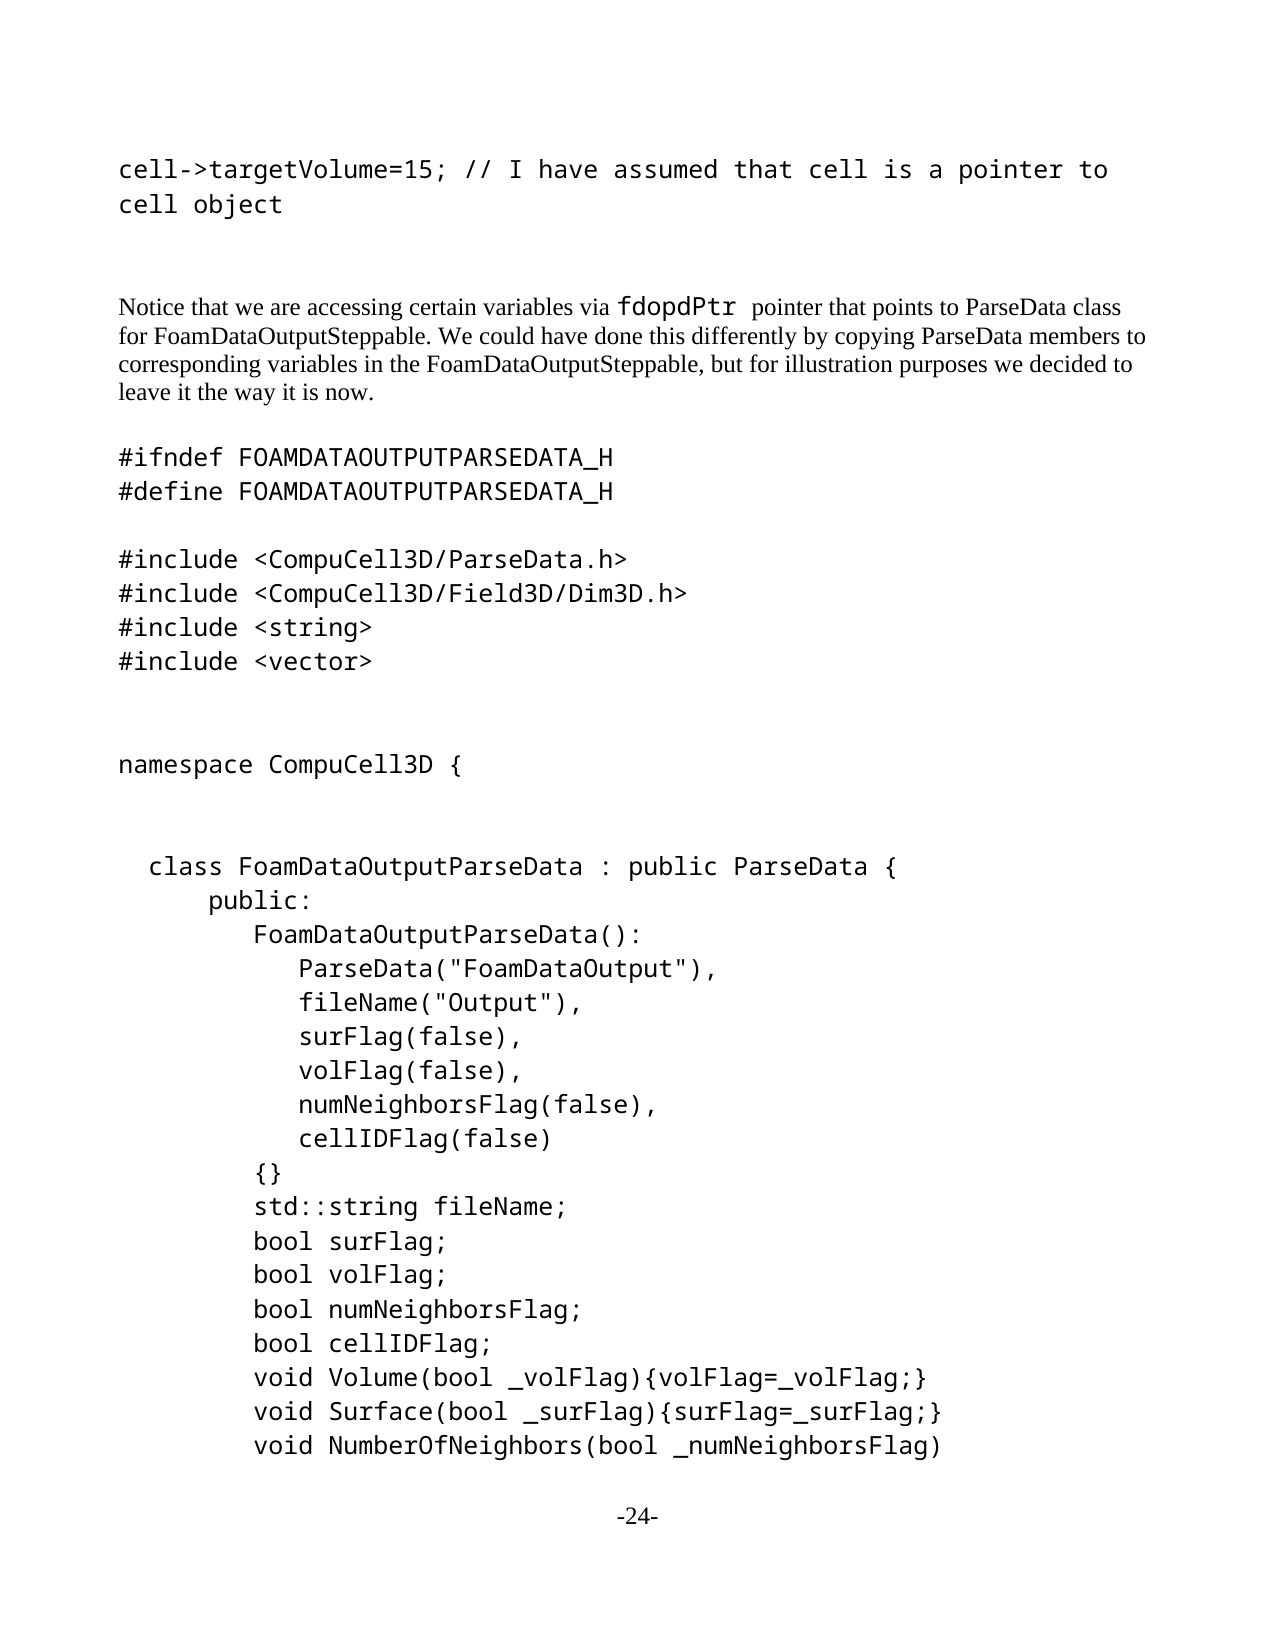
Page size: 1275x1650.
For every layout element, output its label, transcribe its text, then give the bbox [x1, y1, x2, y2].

text void NumberOfNeighbors(bool _numNeighborsFlag) [118, 1427, 1157, 1462]
text void Volume(bool _volFlag){volFlag=_volFlag;} [118, 1359, 1157, 1393]
text cell->targetVolume=15; // I have assumed that cell is a pointer to cell object [118, 152, 1157, 220]
text cellIDFlag(false) [118, 1121, 1157, 1155]
text bool numNeighborsFlag; [118, 1291, 1157, 1325]
text public: [118, 882, 1157, 917]
text volFlag(false), [118, 1053, 1157, 1087]
text bool surFlag; [118, 1223, 1157, 1257]
text void Surface(bool _surFlag){surFlag=_surFlag;} [118, 1393, 1157, 1427]
text FoamDataOutputParseData(): [118, 917, 1157, 951]
text Notice that we are accessing certain variables via fdopdPtr pointer that points to ParseData class for FoamDataOutputSteppable. We could have done this differently by copying ParseData members to corresponding variables in the FoamDataOutputSteppable, but for illustration purposes we decided to leave it the way it is now. [118, 288, 1157, 406]
text #include <CompuCell3D/ParseData.h> [118, 542, 1157, 576]
text surFlag(false), [118, 1019, 1157, 1053]
text {} [118, 1155, 1157, 1189]
text fileName("Output"), [118, 985, 1157, 1019]
text #include <CompuCell3D/Field3D/Dim3D.h> [118, 576, 1157, 610]
text bool volFlag; [118, 1257, 1157, 1291]
text std::string fileName; [118, 1189, 1157, 1223]
text #ifndef FOAMDATAOUTPUTPARSEDATA_H [118, 440, 1157, 474]
text namespace CompuCell3D { [118, 746, 1157, 780]
text ParseData("FoamDataOutput"), [118, 951, 1157, 985]
text #define FOAMDATAOUTPUTPARSEDATA_H [118, 474, 1157, 508]
text class FoamDataOutputParseData : public ParseData { [118, 848, 1157, 882]
text bool cellIDFlag; [118, 1325, 1157, 1359]
text #include <string> [118, 610, 1157, 644]
text #include <vector> [118, 644, 1157, 678]
text numNeighborsFlag(false), [118, 1087, 1157, 1121]
